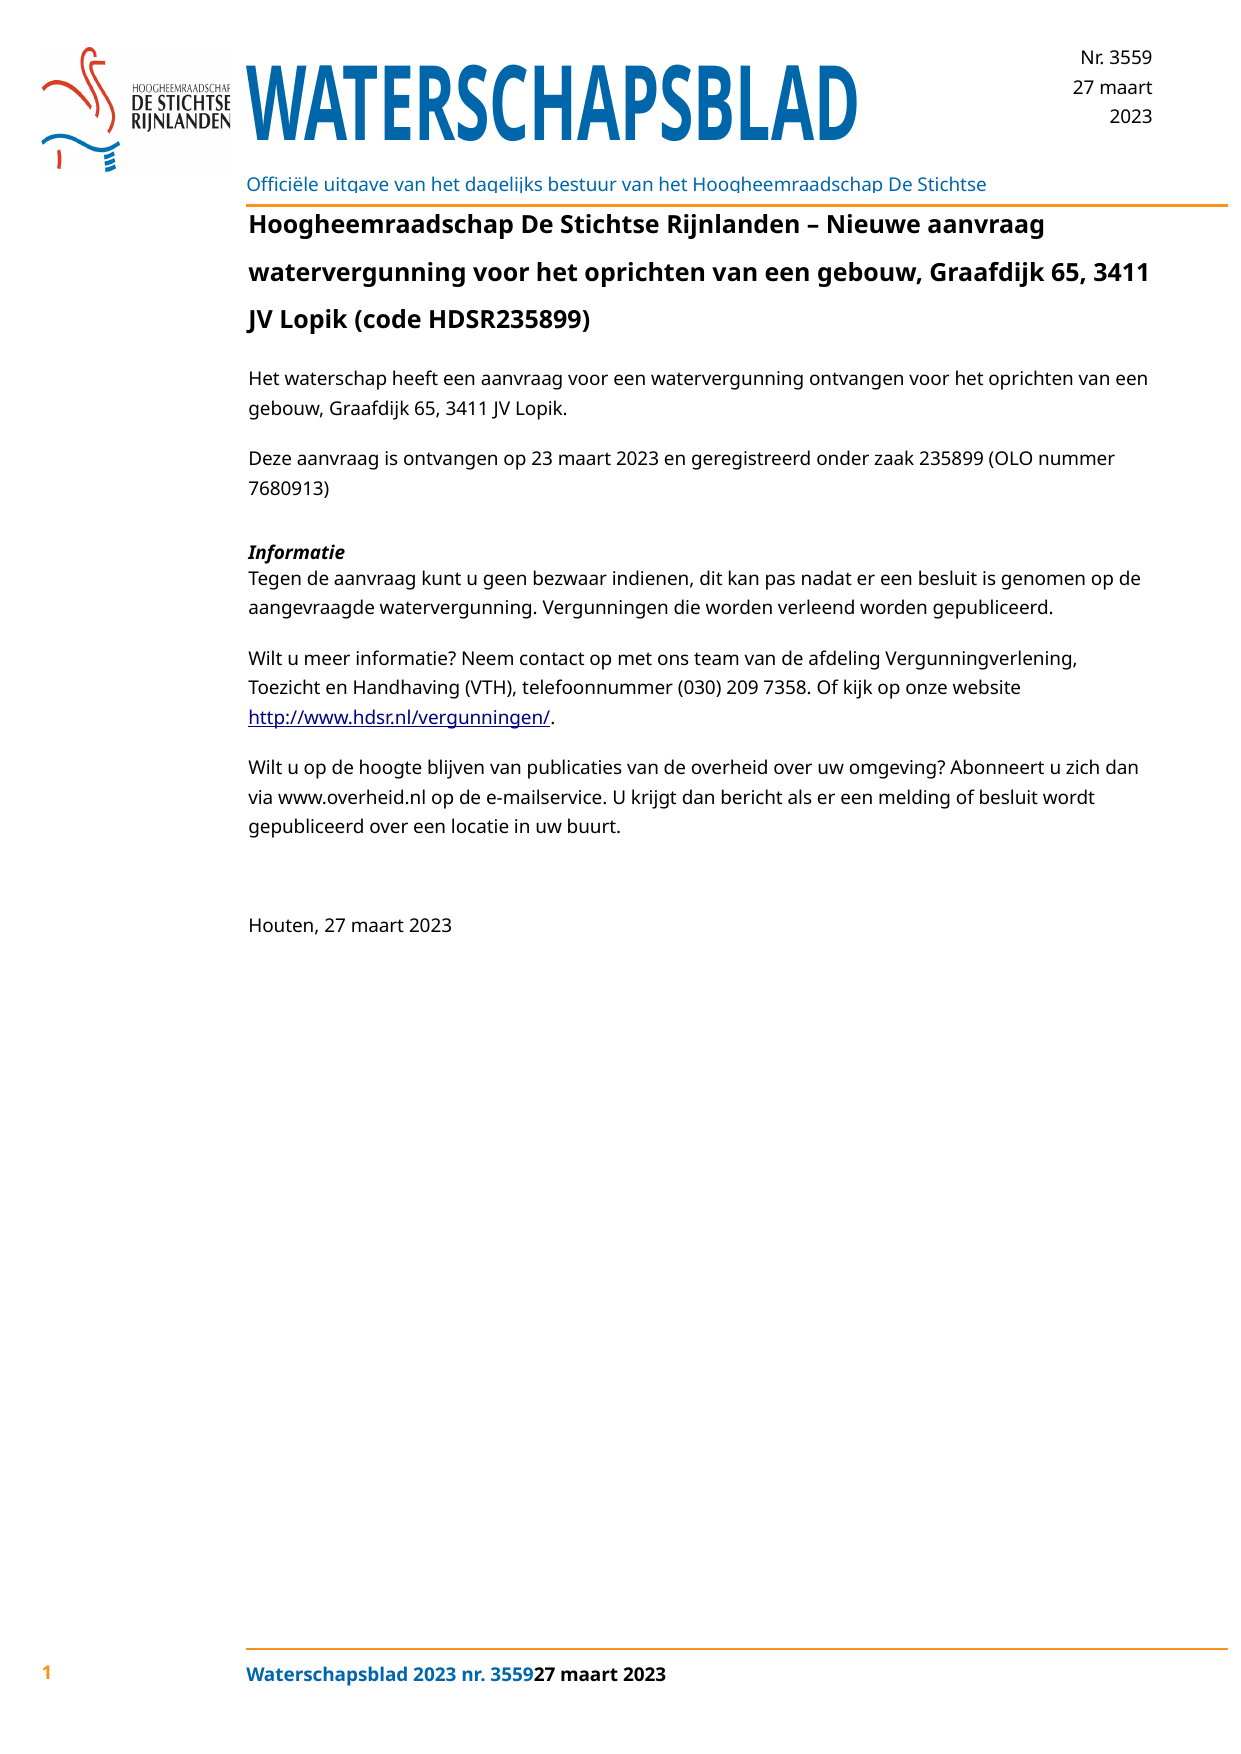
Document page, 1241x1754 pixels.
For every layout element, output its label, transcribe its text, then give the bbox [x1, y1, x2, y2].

text Wilt u meer informatie? Neem contact op met ons team van de afdeling Vergunningverlening, Toezicht en Handhaving (VTH), telefoonnummer (030) 209 7358. Of kijk op onze website http://www.hdsr.nl/vergunningen/. [248, 645, 1152, 730]
text Wilt u op de hoogte blijven van publicaties van de overheid over uw omgeving? Abonneert u zich dan via www.overheid.nl op de e-mailservice. U krijgt dan bericht als er een melding of besluit wordt gepubliceerd over een locatie in uw buurt. [248, 754, 1152, 839]
text Informatie [248, 539, 1152, 565]
text Het waterschap heeft een aanvraag voor een watervergunning ontvangen voor het oprichten van een gebouw, Graafdijk 65, 3411 JV Lopik. [248, 366, 1152, 421]
text Hoogheemraadschap De Stichtse Rijnlanden – Nieuwe aanvraag watervergunning voor het oprichten van een gebouw, Graafdijk 65, 3411 JV Lopik (code HDSR235899) [248, 207, 1152, 336]
text Deze aanvraag is ontvangen op 23 maart 2023 en geregistreerd onder zaak 235899 (OLO nummer 7680913) [248, 446, 1152, 501]
picture [41, 47, 231, 172]
text Tegen de aanvraag kunt u geen bezwaar indienen, dit kan pas nadat er een besluit is genomen op de aangevraagde watervergunning. Vergunningen die worden verleend worden gepubliceerd. [248, 565, 1152, 620]
text Houten, 27 maart 2023 [248, 912, 1152, 937]
